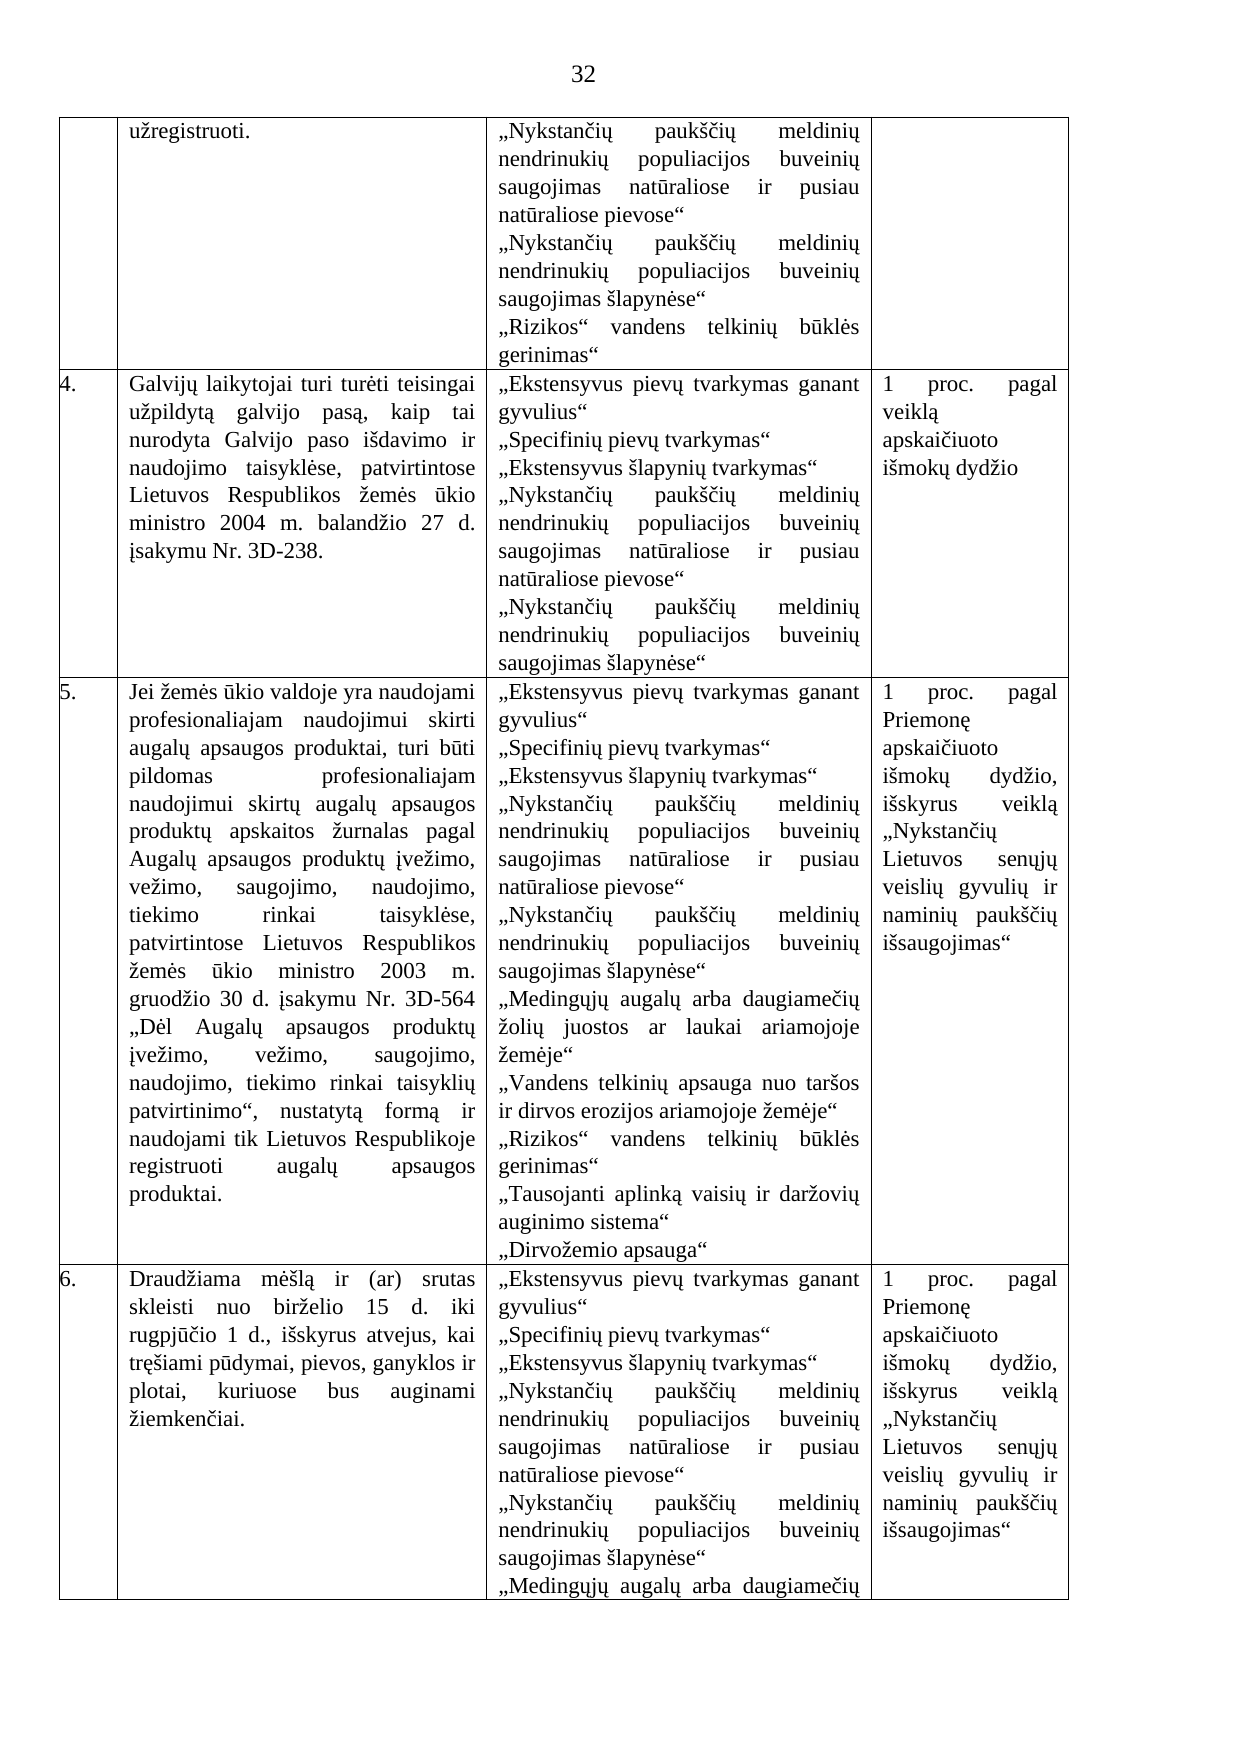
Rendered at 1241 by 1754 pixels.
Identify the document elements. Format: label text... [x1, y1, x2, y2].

table_cell 5. [60, 678, 117, 1264]
table_cell 4. [60, 370, 117, 677]
table_cell 1 proc. pagal Priemonę apskaičiuoto išmokų dydžio, išskyrus veiklą „Nykstančių Lietuvos senųjų veislių gyvulių ir naminių paukščių išsaugojimas“ [872, 678, 1068, 1264]
table_cell [872, 118, 1068, 369]
table_cell 1 proc. pagal veiklą apskaičiuoto išmokų dydžio [872, 370, 1068, 677]
table_cell „Nykstančių paukščių meldinių nendrinukių populiacijos buveinių saugojimas natūraliose ir pusiau natūraliose pievose“ „Nykstančių paukščių meldinių nendrinukių populiacijos buveinių saugojimas šlapynėse“ „Rizikos“ vandens telkinių būklės gerinimas“ [487, 118, 871, 369]
table_cell 1 proc. pagal Priemonę apskaičiuoto išmokų dydžio, išskyrus veiklą „Nykstančių Lietuvos senųjų veislių gyvulių ir naminių paukščių išsaugojimas“ [872, 1265, 1068, 1599]
table_cell „Ekstensyvus pievų tvarkymas ganant gyvulius“ „Specifinių pievų tvarkymas“ „Ekstensyvus šlapynių tvarkymas“ „Nykstančių paukščių meldinių nendrinukių populiacijos buveinių saugojimas natūraliose ir pusiau natūraliose pievose“ „Nykstančių paukščių meldinių nendrinukių populiacijos buveinių saugojimas šlapynėse“ „Medingųjų augalų arba daugiamečių [487, 1265, 871, 1599]
table_cell „Ekstensyvus pievų tvarkymas ganant gyvulius“ „Specifinių pievų tvarkymas“ „Ekstensyvus šlapynių tvarkymas“ „Nykstančių paukščių meldinių nendrinukių populiacijos buveinių saugojimas natūraliose ir pusiau natūraliose pievose“ „Nykstančių paukščių meldinių nendrinukių populiacijos buveinių saugojimas šlapynėse“ „Medingųjų augalų arba daugiamečių žolių juostos ar laukai ariamojoje žemėje“ „Vandens telkinių apsauga nuo taršos ir dirvos erozijos ariamojoje žemėje“ „Rizikos“ vandens telkinių būklės gerinimas“ „Tausojanti aplinką vaisių ir daržovių auginimo sistema“ „Dirvožemio apsauga“ [487, 678, 871, 1264]
table_cell „Ekstensyvus pievų tvarkymas ganant gyvulius“ „Specifinių pievų tvarkymas“ „Ekstensyvus šlapynių tvarkymas“ „Nykstančių paukščių meldinių nendrinukių populiacijos buveinių saugojimas natūraliose ir pusiau natūraliose pievose“ „Nykstančių paukščių meldinių nendrinukių populiacijos buveinių saugojimas šlapynėse“ [487, 370, 871, 677]
table_cell Draudžiama mėšlą ir (ar) srutas skleisti nuo birželio 15 d. iki rugpjūčio 1 d., išskyrus atvejus, kai tręšiami pūdymai, pievos, ganyklos ir plotai, kuriuose bus auginami žiemkenčiai. [118, 1265, 486, 1599]
table_cell [60, 118, 117, 369]
table_cell Jei žemės ūkio valdoje yra naudojami profesionaliajam naudojimui skirti augalų apsaugos produktai, turi būti pildomas profesionaliajam naudojimui skirtų augalų apsaugos produktų apskaitos žurnalas pagal Augalų apsaugos produktų įvežimo, vežimo, saugojimo, naudojimo, tiekimo rinkai taisyklėse, patvirtintose Lietuvos Respublikos žemės ūkio ministro 2003 m. gruodžio 30 d. įsakymu Nr. 3D-564 „Dėl Augalų apsaugos produktų įvežimo, vežimo, saugojimo, naudojimo, tiekimo rinkai taisyklių patvirtinimo“, nustatytą formą ir naudojami tik Lietuvos Respublikoje registruoti augalų apsaugos produktai. [118, 678, 486, 1264]
table_cell užregistruoti. [118, 118, 486, 369]
table_cell 6. [60, 1265, 117, 1599]
table_cell Galvijų laikytojai turi turėti teisingai užpildytą galvijo pasą, kaip tai nurodyta Galvijo paso išdavimo ir naudojimo taisyklėse, patvirtintose Lietuvos Respublikos žemės ūkio ministro 2004 m. balandžio 27 d. įsakymu Nr. 3D-238. [118, 370, 486, 677]
